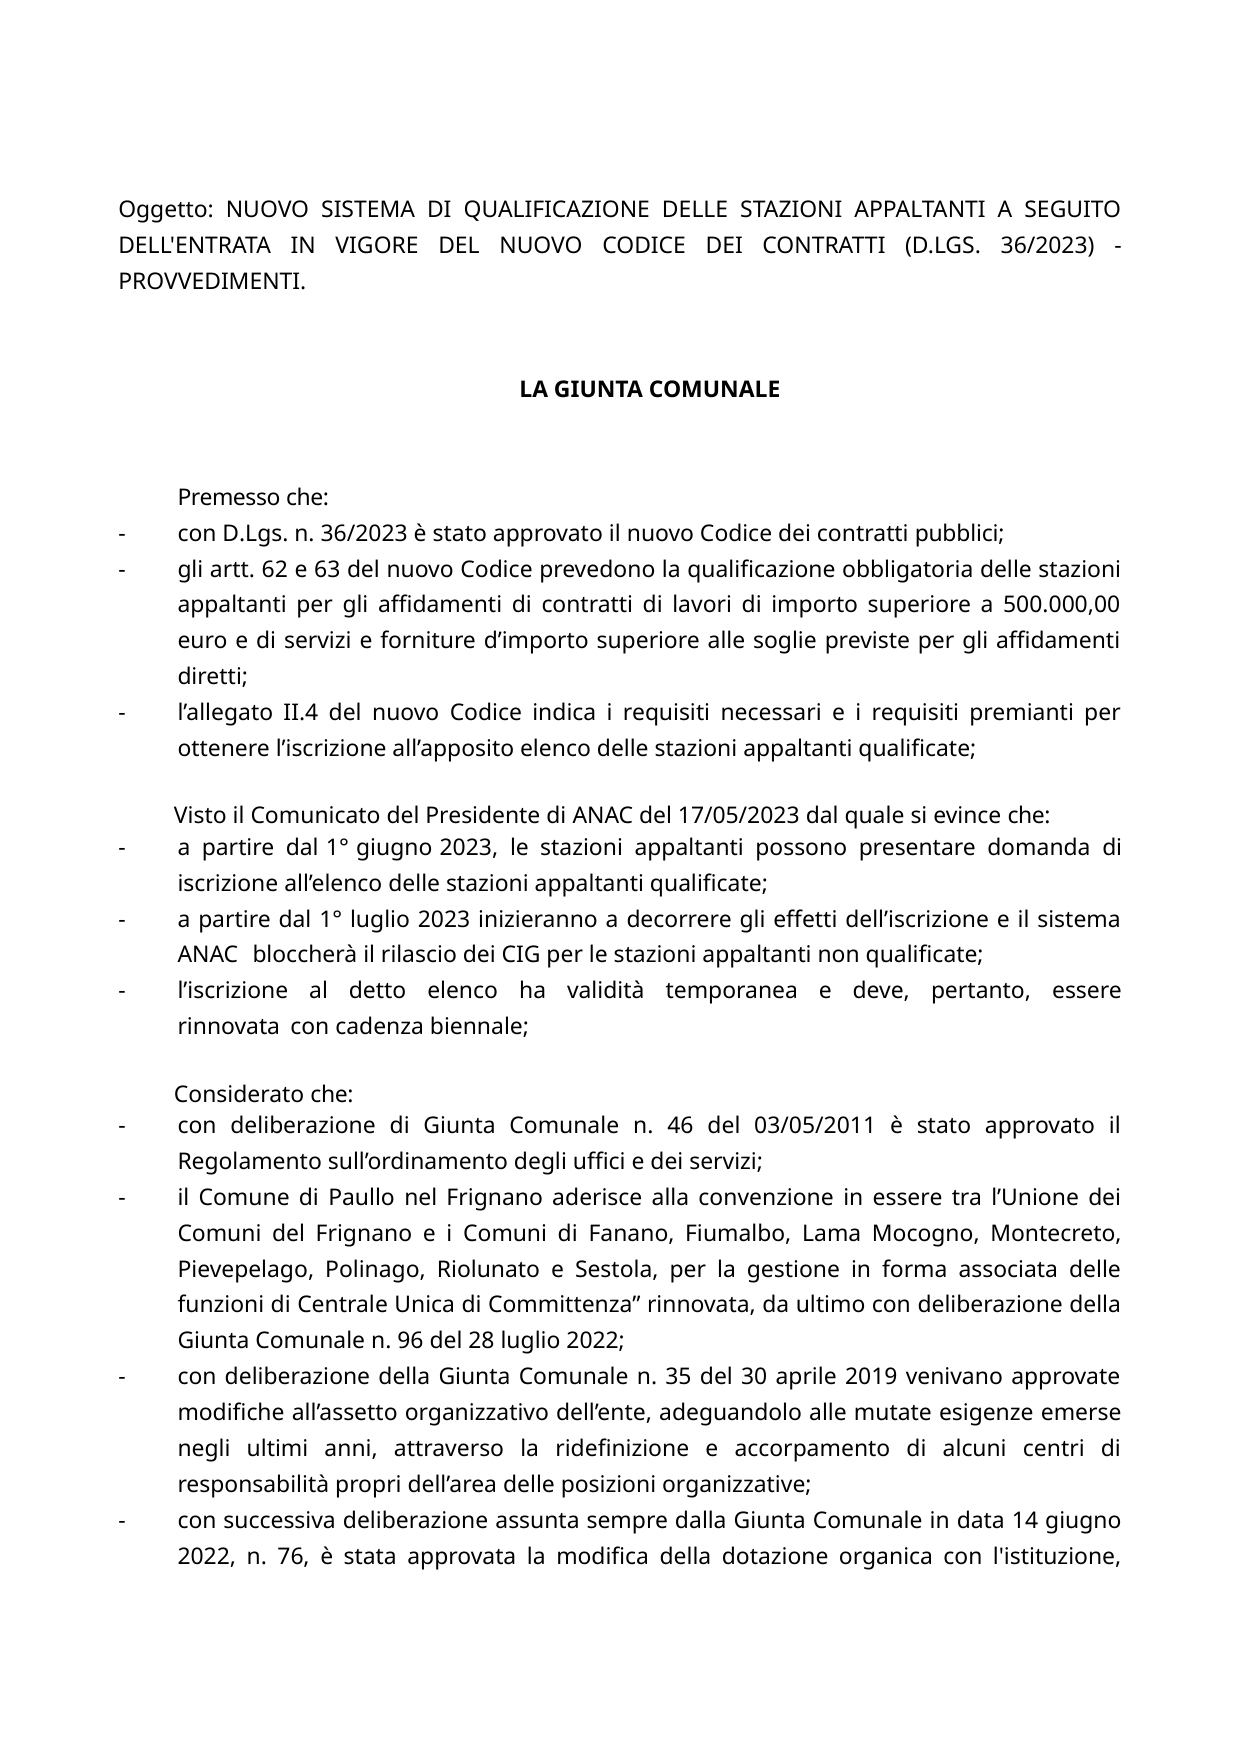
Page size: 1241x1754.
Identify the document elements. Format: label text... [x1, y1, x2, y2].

list l’allegato II.4 del nuovo Codice indica i requisiti necessari e i requisiti premianti per ottenere l’iscrizione all’apposito elenco delle stazioni appaltanti qualificate; [118, 696, 1122, 763]
list con deliberazione della Giunta Comunale n. 35 del 30 aprile 2019 venivano approvate modifiche all’assetto organizzativo dell’ente, adeguandolo alle mutate esigenze emerse negli ultimi anni, attraverso la ridefinizione e accorpamento di alcuni centri di responsabilità propri dell’area delle posizioni organizzative; [118, 1360, 1122, 1499]
text LA GIUNTA COMUNALE [118, 373, 1122, 404]
list gli artt. 62 e 63 del nuovo Codice prevedono la qualificazione obbligatoria delle stazioni appaltanti per gli affidamenti di contratti di lavori di importo superiore a 500.000,00 euro e di servizi e forniture d’importo superiore alle soglie previste per gli affidamenti diretti; [118, 552, 1122, 692]
list con deliberazione di Giunta Comunale n. 46 del 03/05/2011 è stato approvato il Regolamento sull’ordinamento degli uffici e dei servizi; [118, 1109, 1122, 1176]
text Visto il Comunicato del Presidente di ANAC del 17/05/2023 dal quale si evince che: [174, 799, 1122, 831]
list con successiva deliberazione assunta sempre dalla Giunta Comunale in data 14 giugno 2022, n. 76, è stata approvata la modifica della dotazione organica con l'istituzione, [118, 1504, 1122, 1571]
text Premesso che: [118, 481, 1122, 512]
list con D.Lgs. n. 36/2023 è stato approvato il nuovo Codice dei contratti pubblici; [118, 517, 1122, 548]
text Oggetto: NUOVO SISTEMA DI QUALIFICAZIONE DELLE STAZIONI APPALTANTI A SEGUITO DELL'ENTRATA IN VIGORE DEL NUOVO CODICE DEI CONTRATTI (D.LGS. 36/2023) - PROVVEDIMENTI. [118, 193, 1122, 296]
list a partire dal 1° giugno 2023, le stazioni appaltanti possono presentare domanda di iscrizione all’elenco delle stazioni appaltanti qualificate; [118, 831, 1122, 898]
list a partire dal 1° luglio 2023 inizieranno a decorrere gli effetti dell’iscrizione e il sistema ANAC bloccherà il rilascio dei CIG per le stazioni appaltanti non qualificate; [118, 902, 1122, 970]
list il Comune di Paullo nel Frignano aderisce alla convenzione in essere tra l’Unione dei Comuni del Frignano e i Comuni di Fanano, Fiumalbo, Lama Mocogno, Montecreto, Pievepelago, Polinago, Riolunato e Sestola, per la gestione in forma associata delle funzioni di Centrale Unica di Committenza” rinnovata, da ultimo con deliberazione della Giunta Comunale n. 96 del 28 luglio 2022; [118, 1181, 1122, 1356]
subtitle Considerato che: [174, 1077, 1122, 1109]
list l’iscrizione al detto elenco ha validità temporanea e deve, pertanto, essere rinnovata con cadenza biennale; [118, 974, 1122, 1042]
